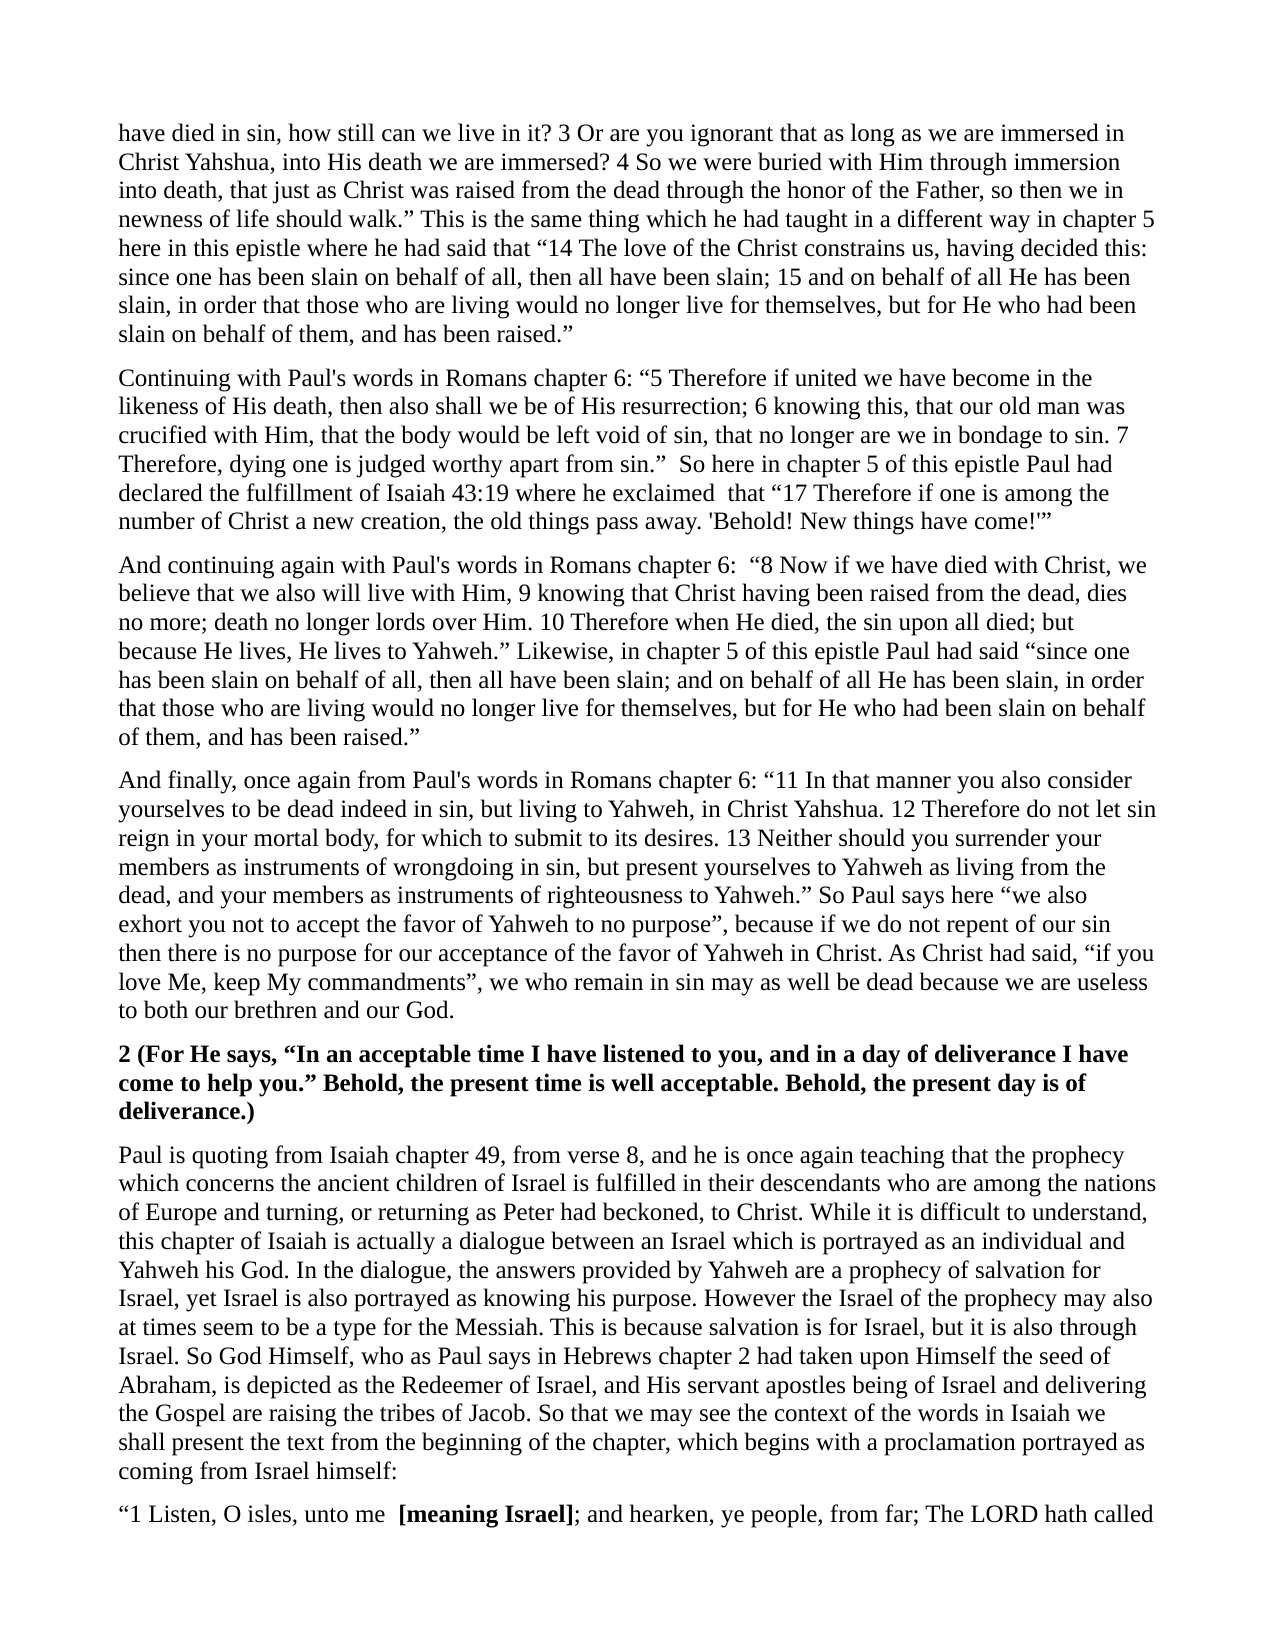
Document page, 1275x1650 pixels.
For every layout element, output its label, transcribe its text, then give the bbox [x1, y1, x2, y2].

text 2 (For He says, “In an acceptable time I have listened to you, and in a day of deliverance I have come to help you.” Behold, the present time is well acceptable. Behold, the present day is of deliverance.) [118, 1039, 1157, 1125]
text Continuing with Paul's words in Romans chapter 6: “5 Therefore if united we have become in the likeness of His death, then also shall we be of His resurrection; 6 knowing this, that our old man was crucified with Him, that the body would be left void of sin, that no longer are we in bondage to sin. 7 Therefore, dying one is judged worthy apart from sin.” So here in chapter 5 of this epistle Paul had declared the fulfillment of Isaiah 43:19 where he exclaimed that “17 Therefore if one is among the number of Christ a new creation, the old things pass away. 'Behold! New things have come!'” [118, 363, 1157, 535]
text “1 Listen, O isles, unto me [meaning Israel]; and hearken, ye people, from far; The LORD hath called [118, 1499, 1157, 1528]
text And continuing again with Paul's words in Romans chapter 6: “8 Now if we have died with Christ, we believe that we also will live with Him, 9 knowing that Christ having been raised from the dead, dies no more; death no longer lords over Him. 10 Therefore when He died, the sin upon all died; but because He lives, He lives to Yahweh.” Likewise, in chapter 5 of this epistle Paul had said “since one has been slain on behalf of all, then all have been slain; and on behalf of all He has been slain, in order that those who are living would no longer live for themselves, but for He who had been slain on behalf of them, and has been raised.” [118, 550, 1157, 751]
text Paul is quoting from Isaiah chapter 49, from verse 8, and he is once again teaching that the prophecy which concerns the ancient children of Israel is fulfilled in their descendants who are among the nations of Europe and turning, or returning as Peter had beckoned, to Christ. While it is difficult to understand, this chapter of Isaiah is actually a dialogue between an Israel which is portrayed as an individual and Yahweh his God. In the dialogue, the answers provided by Yahweh are a prophecy of salvation for Israel, yet Israel is also portrayed as knowing his purpose. However the Israel of the prophecy may also at times seem to be a type for the Messiah. This is because salvation is for Israel, but it is also through Israel. So God Himself, who as Paul says in Hebrews chapter 2 had taken upon Himself the seed of Abraham, is depicted as the Redeemer of Israel, and His servant apostles being of Israel and delivering the Gospel are raising the tribes of Jacob. So that we may see the context of the words in Isaiah we shall present the text from the beginning of the chapter, which begins with a proclamation portrayed as coming from Israel himself: [118, 1140, 1157, 1485]
text have died in sin, how still can we live in it? 3 Or are you ignorant that as long as we are immersed in Christ Yahshua, into His death we are immersed? 4 So we were buried with Him through immersion into death, that just as Christ was raised from the dead through the honor of the Father, so then we in newness of life should walk.” This is the same thing which he had taught in a different way in chapter 5 here in this epistle where he had said that “14 The love of the Christ constrains us, having decided this: since one has been slain on behalf of all, then all have been slain; 15 and on behalf of all He has been slain, in order that those who are living would no longer live for themselves, but for He who had been slain on behalf of them, and has been raised.” [118, 118, 1157, 348]
text And finally, once again from Paul's words in Romans chapter 6: “11 In that manner you also consider yourselves to be dead indeed in sin, but living to Yahweh, in Christ Yahshua. 12 Therefore do not let sin reign in your mortal body, for which to submit to its desires. 13 Neither should you surrender your members as instruments of wrongdoing in sin, but present yourselves to Yahweh as living from the dead, and your members as instruments of righteousness to Yahweh.” So Paul says here “we also exhort you not to accept the favor of Yahweh to no purpose”, because if we do not repent of our sin then there is no purpose for our acceptance of the favor of Yahweh in Christ. As Christ had said, “if you love Me, keep My commandments”, we who remain in sin may as well be dead because we are useless to both our brethren and our God. [118, 766, 1157, 1024]
